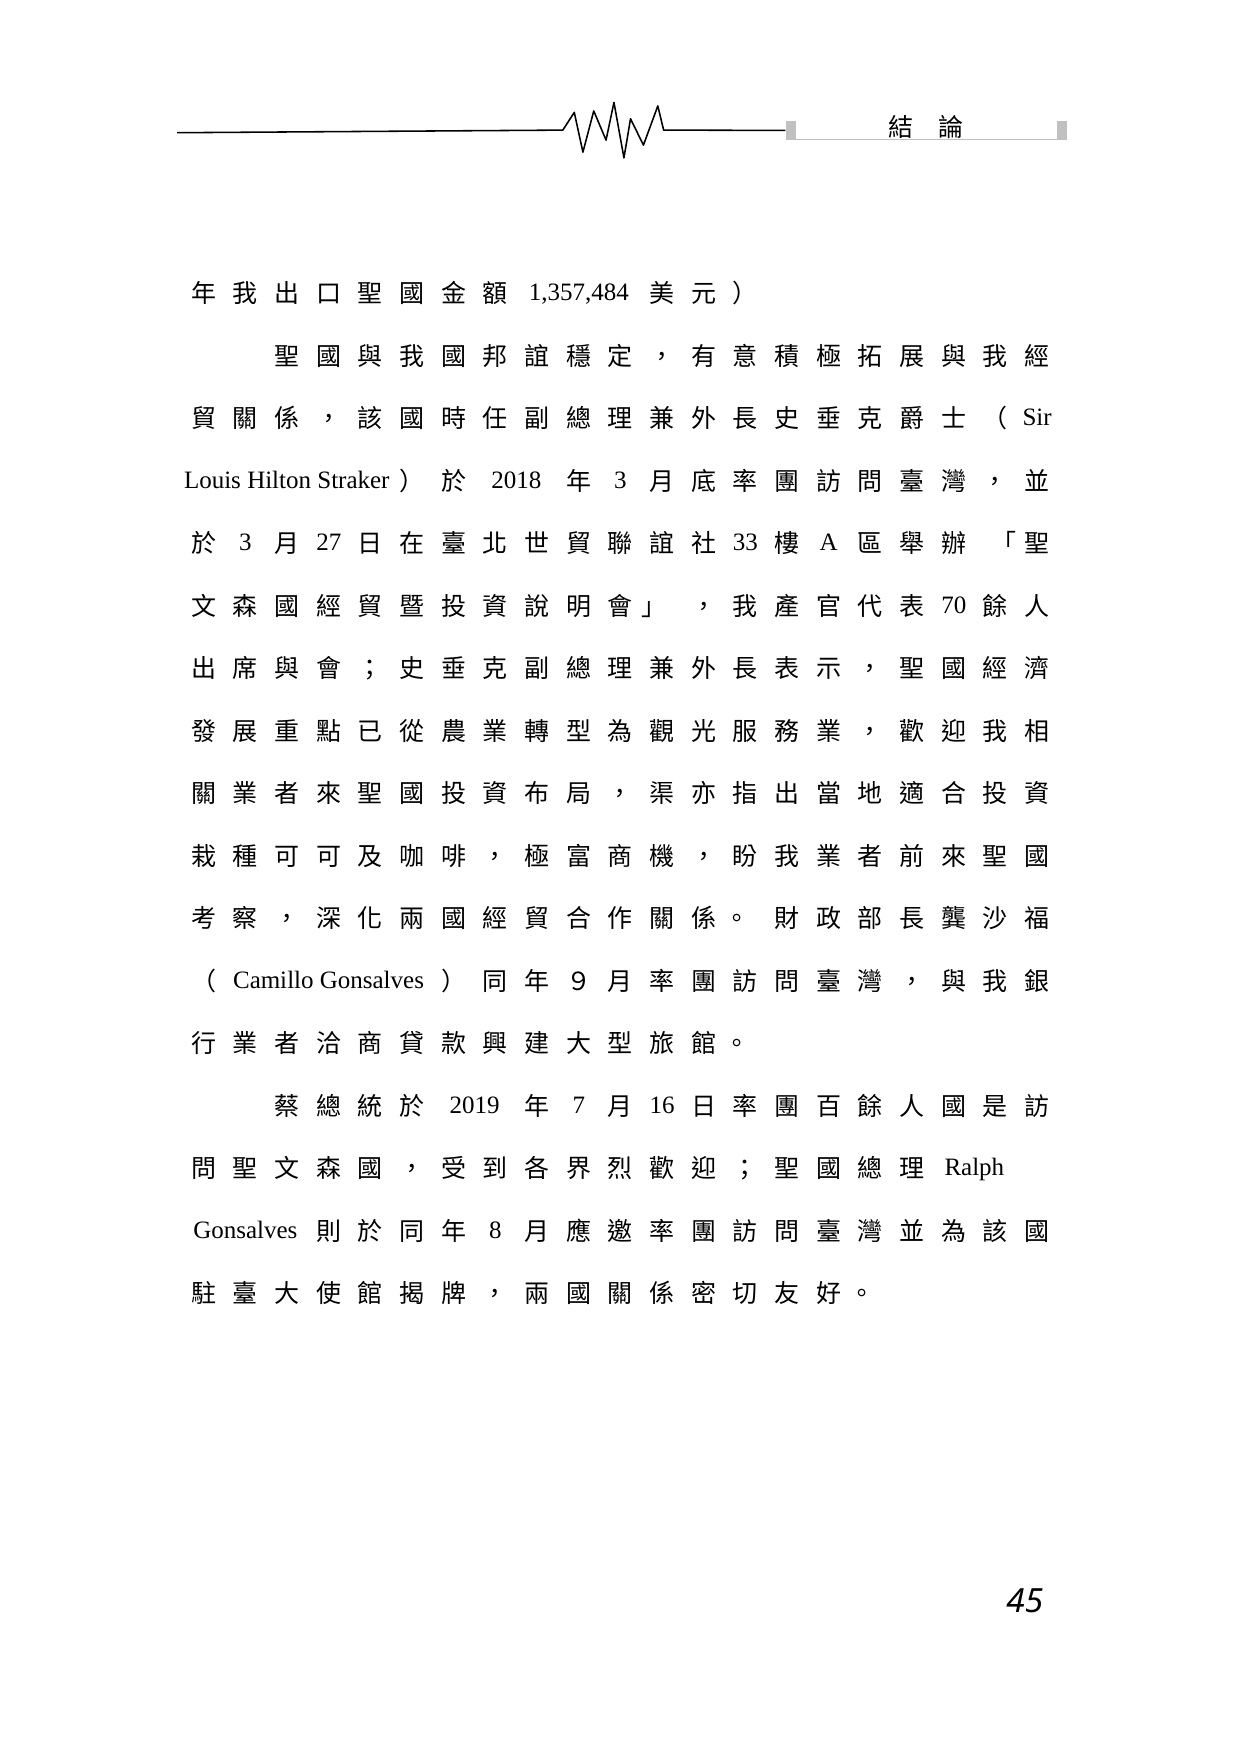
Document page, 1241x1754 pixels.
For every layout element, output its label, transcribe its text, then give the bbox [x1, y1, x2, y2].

text 年我出口聖國金額1,357,484美元） [183, 250, 1058, 313]
text 聖國與我國邦誼穩定，有意積極拓展與我經貿關係，該國時任副總理兼外長史垂克爵士（Sir Louis Hilton Straker）於2018年3月底率團訪問臺灣，並於3月27日在臺北世貿聯誼社33樓A區舉辦「聖文森國經貿暨投資說明會」，我產官代表70餘人出席與會；史垂克副總理兼外長表示，聖國經濟發展重點已從農業轉型為觀光服務業，歡迎我相關業者來聖國投資布局，渠亦指出當地適合投資栽種可可及咖啡，極富商機，盼我業者前來聖國考察，深化兩國經貿合作關係。財政部長龔沙福（Camillo Gonsalves）同年９月率團訪問臺灣，與我銀行業者洽商貸款興建大型旅館。 [183, 313, 1058, 1063]
text 蔡總統於2019年7月16日率團百餘人國是訪問聖文森國，受到各界烈歡迎；聖國總理Ralph Gonsalves則於同年8月應邀率團訪問臺灣並為該國駐臺大使館揭牌，兩國關係密切友好。 [183, 1063, 1058, 1313]
